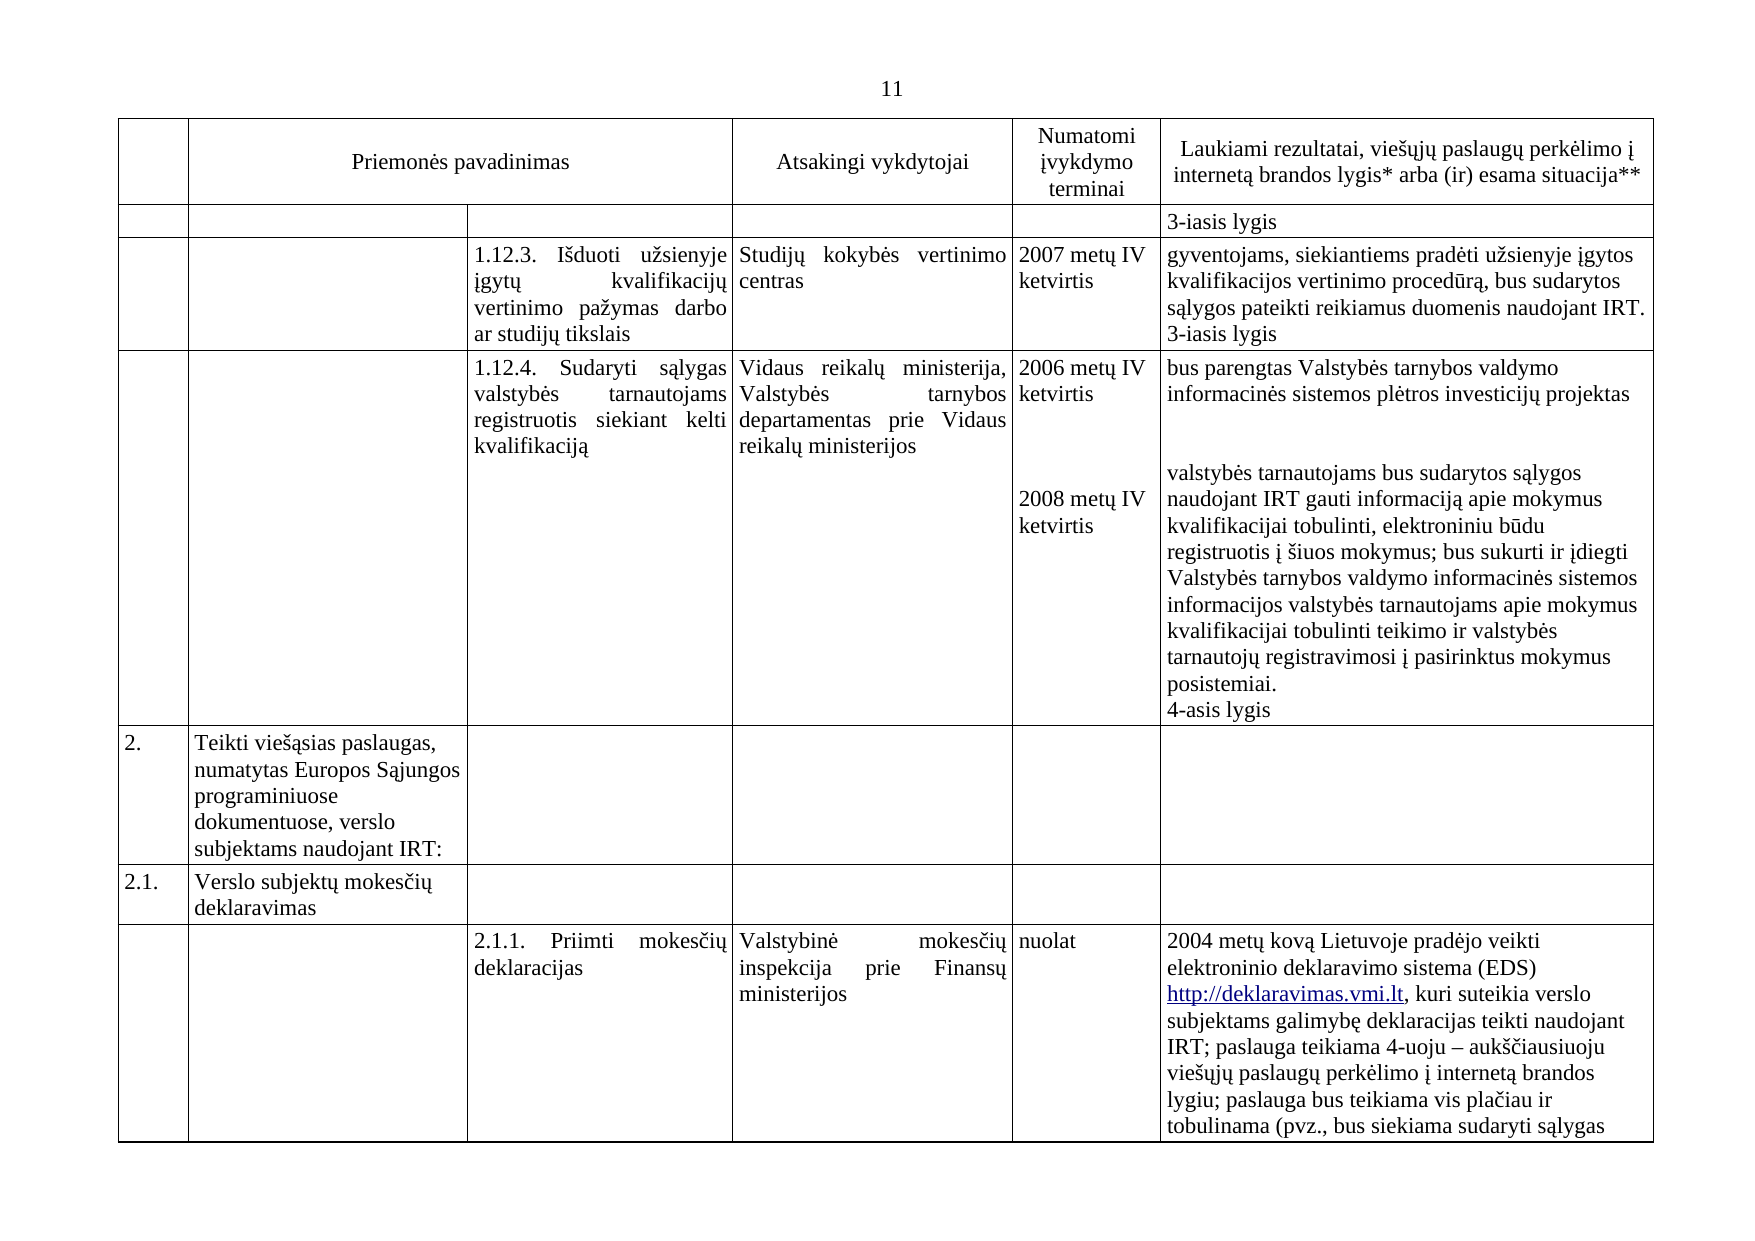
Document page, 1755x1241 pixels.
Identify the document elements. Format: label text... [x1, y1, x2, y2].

table_cell [189, 238, 467, 349]
table_cell [468, 205, 732, 237]
table_cell 2. [119, 726, 188, 864]
table_cell [119, 925, 188, 1141]
table_cell [189, 925, 467, 1141]
table_header Atsakingi vykdytojai [733, 119, 1012, 204]
table_cell Verslo subjektų mokesčių deklaravimas [189, 865, 467, 924]
table_header Priemonės pavadinimas [189, 119, 732, 204]
table_cell 2.1. [119, 865, 188, 924]
table_cell bus parengtas Valstybės tarnybos valdymo informacinės sistemos plėtros investicijų projektas valstybės tarnautojams bus sudarytos sąlygos naudojant IRT gauti informaciją apie mokymus kvalifikacijai tobulinti, elektroniniu būdu registruotis į šiuos mokymus; bus sukurti ir įdiegti Valstybės tarnybos valdymo informacinės sistemos informacijos valstybės tarnautojams apie mokymus kvalifikacijai tobulinti teikimo ir valstybės tarnautojų registravimosi į pasirinktus mokymus posistemiai. 4-asis lygis [1161, 351, 1653, 725]
table_header [119, 119, 188, 204]
table_cell nuolat [1013, 925, 1160, 1141]
table_cell [1013, 205, 1160, 237]
table_cell 2007 metų IV ketvirtis [1013, 238, 1160, 349]
table_cell [733, 865, 1012, 924]
table_header Laukiami rezultatai, viešųjų paslaugų perkėlimo į internetą brandos lygis* arba (ir) esama situacija** [1161, 119, 1653, 204]
table_cell [119, 238, 188, 349]
table_header Numatomi įvykdymo terminai [1013, 119, 1160, 204]
table_cell [468, 726, 732, 864]
table_cell [119, 351, 188, 725]
table_cell [733, 726, 1012, 864]
table_cell gyventojams, siekiantiems pradėti užsienyje įgytos kvalifikacijos vertinimo procedūrą, bus sudarytos sąlygos pateikti reikiamus duomenis naudojant IRT. 3-iasis lygis [1161, 238, 1653, 349]
table_cell 2.1.1. Priimti mokesčių deklaracijas [468, 925, 732, 1141]
table_cell 2004 metų kovą Lietuvoje pradėjo veikti elektroninio deklaravimo sistema (EDS) http://deklaravimas.vmi.lt, kuri suteikia verslo subjektams galimybę deklaracijas teikti naudojant IRT; paslauga teikiama 4-uoju – aukščiausiuoju viešųjų paslaugų perkėlimo į internetą brandos lygiu; paslauga bus teikiama vis plačiau ir tobulinama (pvz., bus siekiama sudaryti sąlygas [1161, 925, 1653, 1141]
table_cell [1013, 726, 1160, 864]
table_cell Studijų kokybės vertinimo centras [733, 238, 1012, 349]
table_cell [1161, 726, 1653, 864]
table_cell [1013, 865, 1160, 924]
table_cell [468, 865, 732, 924]
table_cell [733, 205, 1012, 237]
table_cell 1.12.4. Sudaryti sąlygas valstybės tarnautojams registruotis siekiant kelti kvalifikaciją [468, 351, 732, 725]
table_cell [189, 351, 467, 725]
table_cell Valstybinė mokesčių inspekcija prie Finansų ministerijos [733, 925, 1012, 1141]
table_cell Teikti viešąsias paslaugas, numatytas Europos Sąjungos programiniuose dokumentuose, verslo subjektams naudojant IRT: [189, 726, 467, 864]
table_cell 1.12.3. Išduoti užsienyje įgytų kvalifikacijų vertinimo pažymas darbo ar studijų tikslais [468, 238, 732, 349]
table_cell [119, 205, 188, 237]
table_cell [1161, 865, 1653, 924]
table_cell 2006 metų IV ketvirtis 2008 metų IV ketvirtis [1013, 351, 1160, 725]
table_cell [189, 205, 467, 237]
table_cell Vidaus reikalų ministerija, Valstybės tarnybos departamentas prie Vidaus reikalų ministerijos [733, 351, 1012, 725]
table_cell 3-iasis lygis [1161, 205, 1653, 237]
